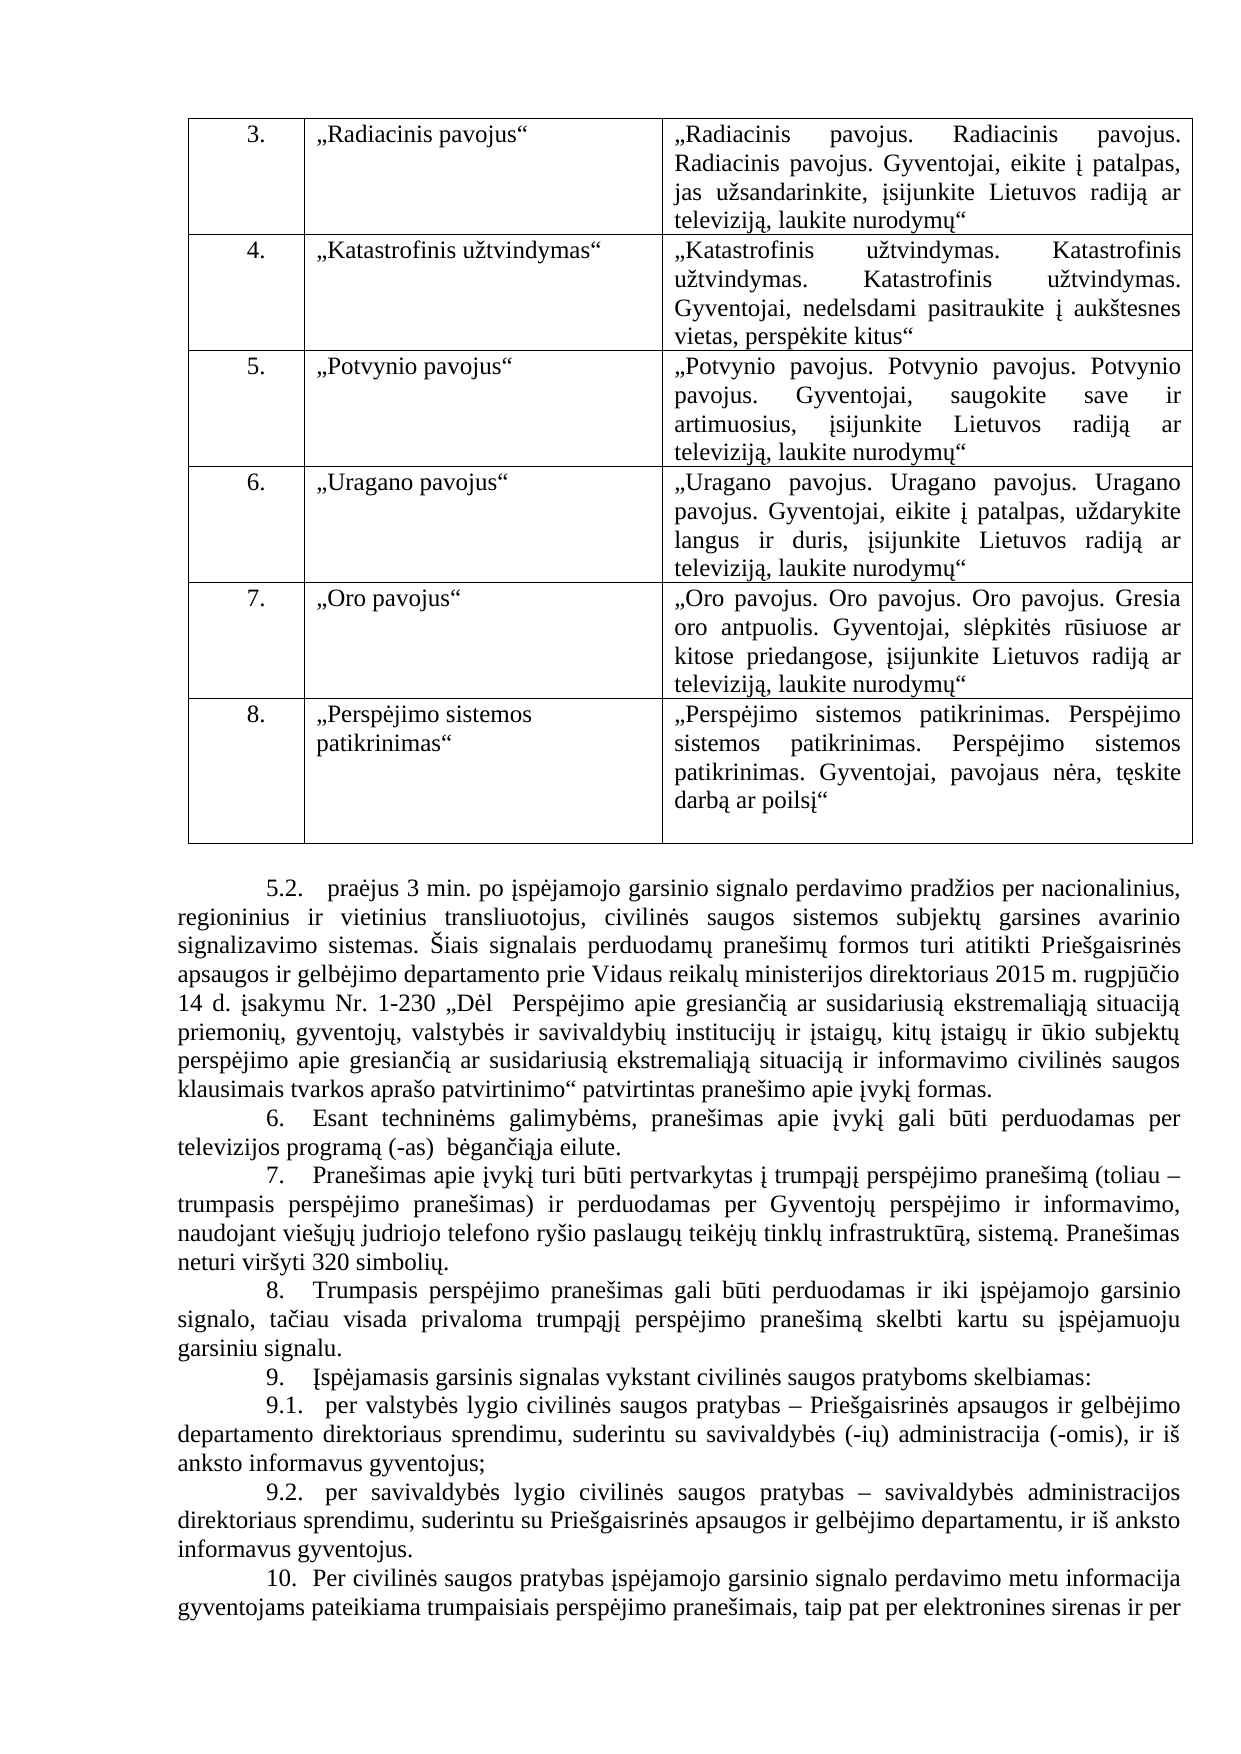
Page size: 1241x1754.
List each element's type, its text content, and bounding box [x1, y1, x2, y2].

table_cell „Potvynio pavojus. Potvynio pavojus. Potvynio pavojus. Gyventojai, saugokite save ir artimuosius, įsijunkite Lietuvos radiją ar televiziją, laukite nurodymų“ [663, 351, 1192, 466]
table_cell „Oro pavojus. Oro pavojus. Oro pavojus. Gresia oro antpuolis. Gyventojai, slėpkitės rūsiuose ar kitose priedangose, įsijunkite Lietuvos radiją ar televiziją, laukite nurodymų“ [663, 583, 1192, 698]
text 8. Trumpasis perspėjimo pranešimas gali būti perduodamas ir iki įspėjamojo garsinio signalo, tačiau visada privaloma trumpąjį perspėjimo pranešimą skelbti kartu su įspėjamuoju garsiniu signalu. [177, 1275, 1181, 1362]
text 7. Pranešimas apie įvykį turi būti pertvarkytas į trumpąjį perspėjimo pranešimą (toliau – trumpasis perspėjimo pranešimas) ir perduodamas per Gyventojų perspėjimo ir informavimo, naudojant viešųjų judriojo telefono ryšio paslaugų teikėjų tinklų infrastruktūrą, sistemą. Pranešimas neturi viršyti 320 simbolių. [177, 1160, 1181, 1275]
table_cell „Oro pavojus“ [305, 583, 662, 698]
table_cell „Perspėjimo sistemos patikrinimas. Perspėjimo sistemos patikrinimas. Perspėjimo sistemos patikrinimas. Gyventojai, pavojaus nėra, tęskite darbą ar poilsį“ [663, 699, 1192, 843]
text 5.2. praėjus 3 min. po įspėjamojo garsinio signalo perdavimo pradžios per nacionalinius, regioninius ir vietinius transliuotojus, civilinės saugos sistemos subjektų garsines avarinio signalizavimo sistemas. Šiais signalais perduodamų pranešimų formos turi atitikti Priešgaisrinės apsaugos ir gelbėjimo departamento prie Vidaus reikalų ministerijos direktoriaus 2015 m. rugpjūčio 14 d. įsakymu Nr. 1-230 „Dėl Perspėjimo apie gresiančią ar susidariusią ekstremaliąją situaciją priemonių, gyventojų, valstybės ir savivaldybių institucijų ir įstaigų, kitų įstaigų ir ūkio subjektų perspėjimo apie gresiančią ar susidariusią ekstremaliąją situaciją ir informavimo civilinės saugos klausimais tvarkos aprašo patvirtinimo“ patvirtintas pranešimo apie įvykį formas. [177, 873, 1181, 1103]
table_cell „Katastrofinis užtvindymas. Katastrofinis užtvindymas. Katastrofinis užtvindymas. Gyventojai, nedelsdami pasitraukite į aukštesnes vietas, perspėkite kitus“ [663, 235, 1192, 350]
text 9.1. per valstybės lygio civilinės saugos pratybas – Priešgaisrinės apsaugos ir gelbėjimo departamento direktoriaus sprendimu, suderintu su savivaldybės (-ių) administracija (-omis), ir iš anksto informavus gyventojus; [177, 1390, 1181, 1477]
table_cell „Katastrofinis užtvindymas“ [305, 235, 662, 350]
table_cell 7. [189, 583, 304, 698]
table_cell 8. [189, 699, 304, 843]
text 9. Įspėjamasis garsinis signalas vykstant civilinės saugos pratyboms skelbiamas: [177, 1362, 1181, 1390]
table_cell 5. [189, 351, 304, 466]
table_cell 6. [189, 467, 304, 582]
table_cell „Radiacinis pavojus. Radiacinis pavojus. Radiacinis pavojus. Gyventojai, eikite į patalpas, jas užsandarinkite, įsijunkite Lietuvos radiją ar televiziją, laukite nurodymų“ [663, 119, 1192, 234]
text 6. Esant techninėms galimybėms, pranešimas apie įvykį gali būti perduodamas per televizijos programą (-as) bėgančiąja eilute. [177, 1103, 1181, 1160]
table_cell 3. [189, 119, 304, 234]
table_cell 4. [189, 235, 304, 350]
table_cell „Radiacinis pavojus“ [305, 119, 662, 234]
table_cell „Uragano pavojus“ [305, 467, 662, 582]
table_cell „Uragano pavojus. Uragano pavojus. Uragano pavojus. Gyventojai, eikite į patalpas, uždarykite langus ir duris, įsijunkite Lietuvos radiją ar televiziją, laukite nurodymų“ [663, 467, 1192, 582]
table_cell „Perspėjimo sistemos patikrinimas“ [305, 699, 662, 843]
text 10. Per civilinės saugos pratybas įspėjamojo garsinio signalo perdavimo metu informacija gyventojams pateikiama trumpaisiais perspėjimo pranešimais, taip pat per elektronines sirenas ir per [177, 1563, 1181, 1620]
table_cell „Potvynio pavojus“ [305, 351, 662, 466]
text 9.2. per savivaldybės lygio civilinės saugos pratybas – savivaldybės administracijos direktoriaus sprendimu, suderintu su Priešgaisrinės apsaugos ir gelbėjimo departamentu, ir iš anksto informavus gyventojus. [177, 1477, 1181, 1563]
